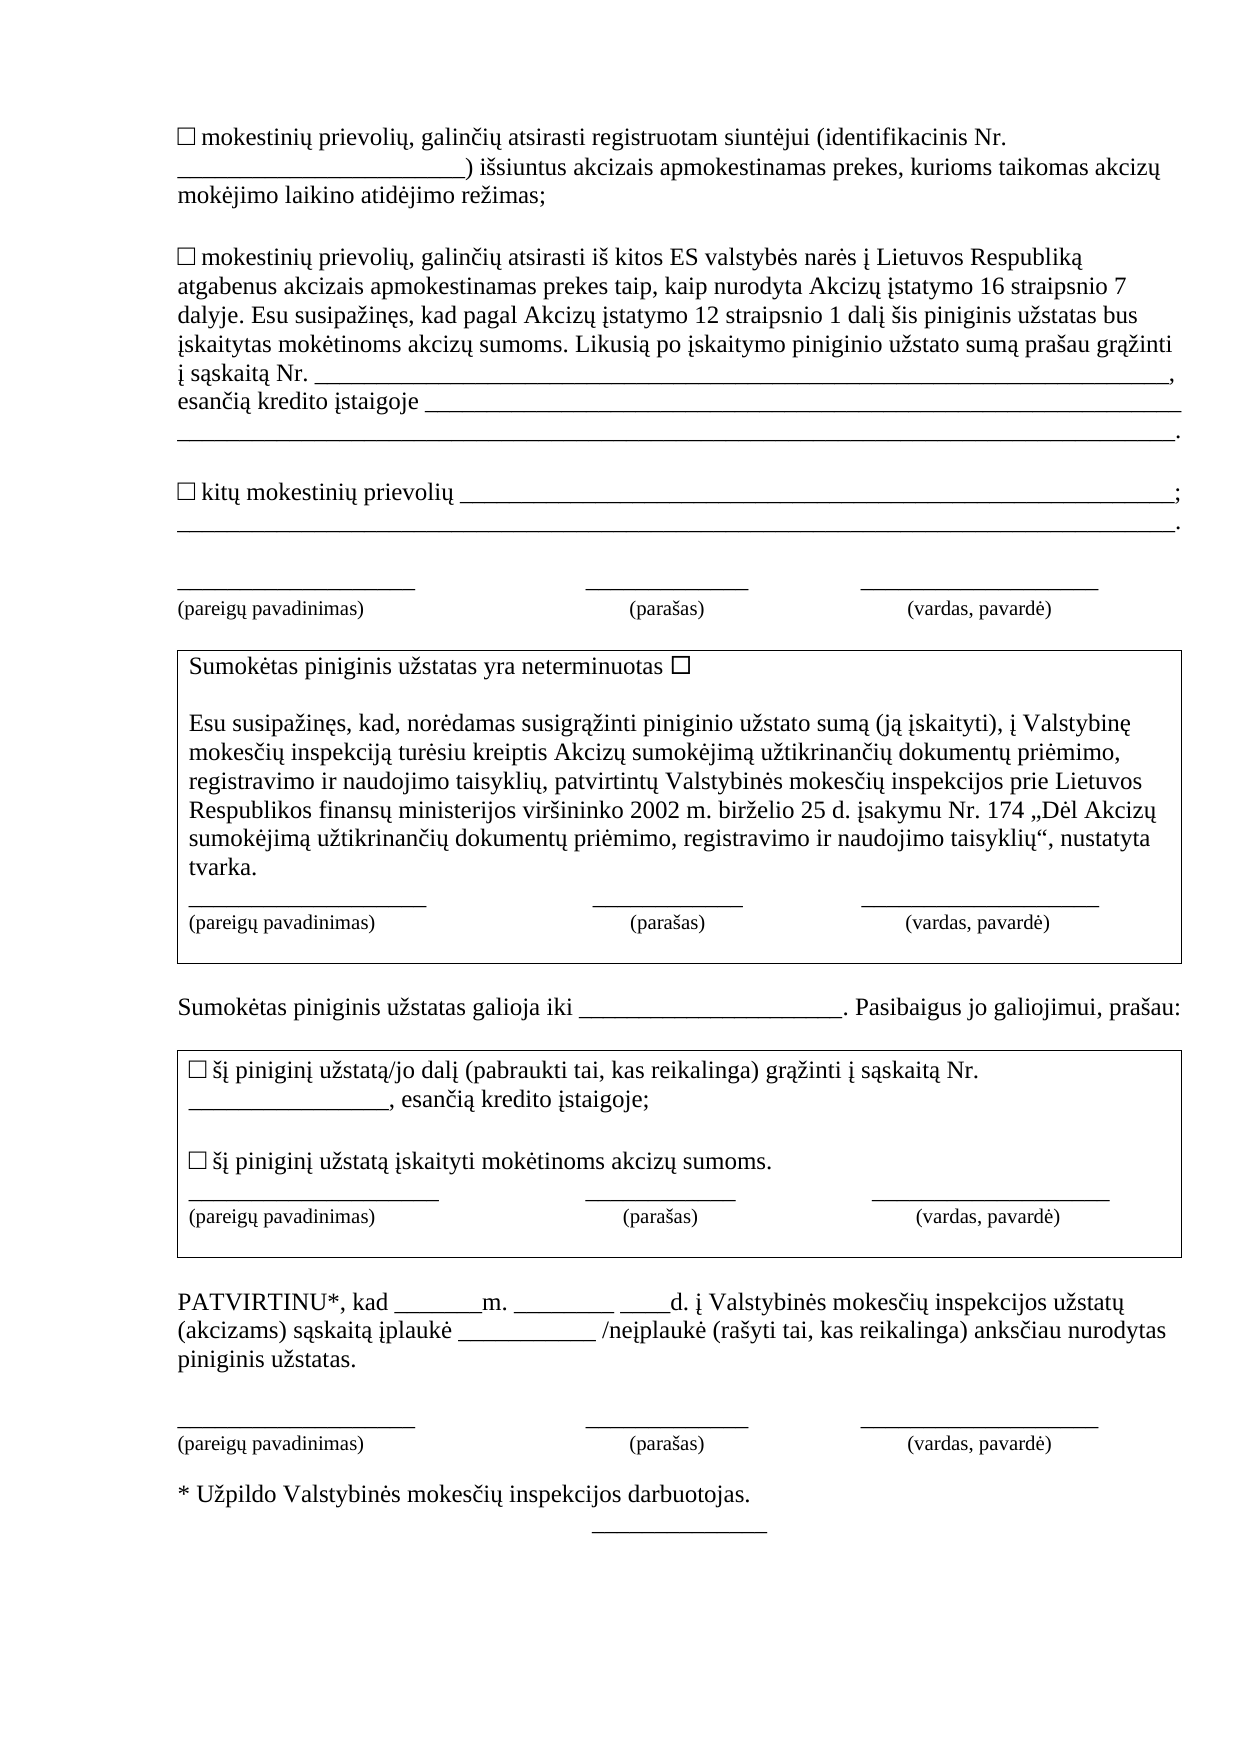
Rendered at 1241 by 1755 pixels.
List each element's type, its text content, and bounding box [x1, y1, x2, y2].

text esančią kredito įstaigoje [177, 386, 1181, 415]
text ___________________ _____________ ___________________ [177, 1402, 1181, 1431]
text PATVIRTINU*, kad _______m. ________ ____d. į Valstybinės mokesčių inspekcijos užstatų (akcizams) sąskaitą įplaukė ___________ /neįplaukė (rašyti tai, kas reikalinga) anksčiau nurodytas piniginis užstatas. [177, 1287, 1181, 1373]
text ______________ [177, 1507, 1181, 1536]
text * Užpildo Valstybinės mokesčių inspekcijos darbuotojas. [177, 1479, 1181, 1507]
text (pareigų pavadinimas) (parašas) (vardas, pavardė) [177, 1431, 1181, 1455]
text ___________________ _____________ ___________________ [177, 564, 1181, 592]
text . [177, 506, 1181, 535]
text Sumokėtas piniginis užstatas galioja iki . Pasibaigus jo galiojimui, prašau: [177, 992, 1181, 1021]
text □ kitų mokestinių prievolių ; [177, 473, 1181, 506]
text (pareigų pavadinimas) (parašas) (vardas, pavardė) [177, 592, 1181, 621]
table_header □ šį piniginį užstatą/jo dalį (pabraukti tai, kas reikalinga) grąžinti į sąskaitą Nr. ________________, esančią kredito įstaigoje; □ šį piniginį užstatą įskaityti mokėtinoms akcizų sumoms. ____________________ ____________ ___________________ (pareigų pavadinimas) (parašas) (vardas, pavardė) [178, 1051, 1181, 1257]
text □ mokestinių prievolių, galinčių atsirasti registruotam siuntėjui (identifikacinis Nr. _______________________) išsiuntus akcizais apmokestinamas prekes, kurioms taikomas akcizų mokėjimo laikino atidėjimo režimas; [177, 118, 1181, 209]
text . [177, 415, 1181, 444]
table_header Sumokėtas piniginis užstatas yra neterminuotas  Esu susipažinęs, kad, norėdamas susigrąžinti piniginio užstato sumą (ją įskaityti), į Valstybinę mokesčių inspekciją turėsiu kreiptis Akcizų sumokėjimą užtikrinančių dokumentų priėmimo, registravimo ir naudojimo taisyklių, patvirtintų Valstybinės mokesčių inspekcijos prie Lietuvos Respublikos finansų ministerijos viršininko 2002 m. birželio 25 d. įsakymu Nr. 174 „Dėl Akcizų sumokėjimą užtikrinančių dokumentų priėmimo, registravimo ir naudojimo taisyklių“, nustatyta tvarka. ___________________ ____________ ___________________ (pareigų pavadinimas) (parašas) (vardas, pavardė) [178, 651, 1181, 963]
text □ mokestinių prievolių, galinčių atsirasti iš kitos ES valstybės narės į Lietuvos Respubliką atgabenus akcizais apmokestinamas prekes taip, kaip nurodyta Akcizų įstatymo 16 straipsnio 7 dalyje. Esu susipažinęs, kad pagal Akcizų įstatymo 12 straipsnio 1 dalį šis piniginis užstatas bus įskaitytas mokėtinoms akcizų sumoms. Likusią po įskaitymo piniginio užstato sumą prašau grąžinti į sąskaitą Nr. , [177, 238, 1181, 386]
